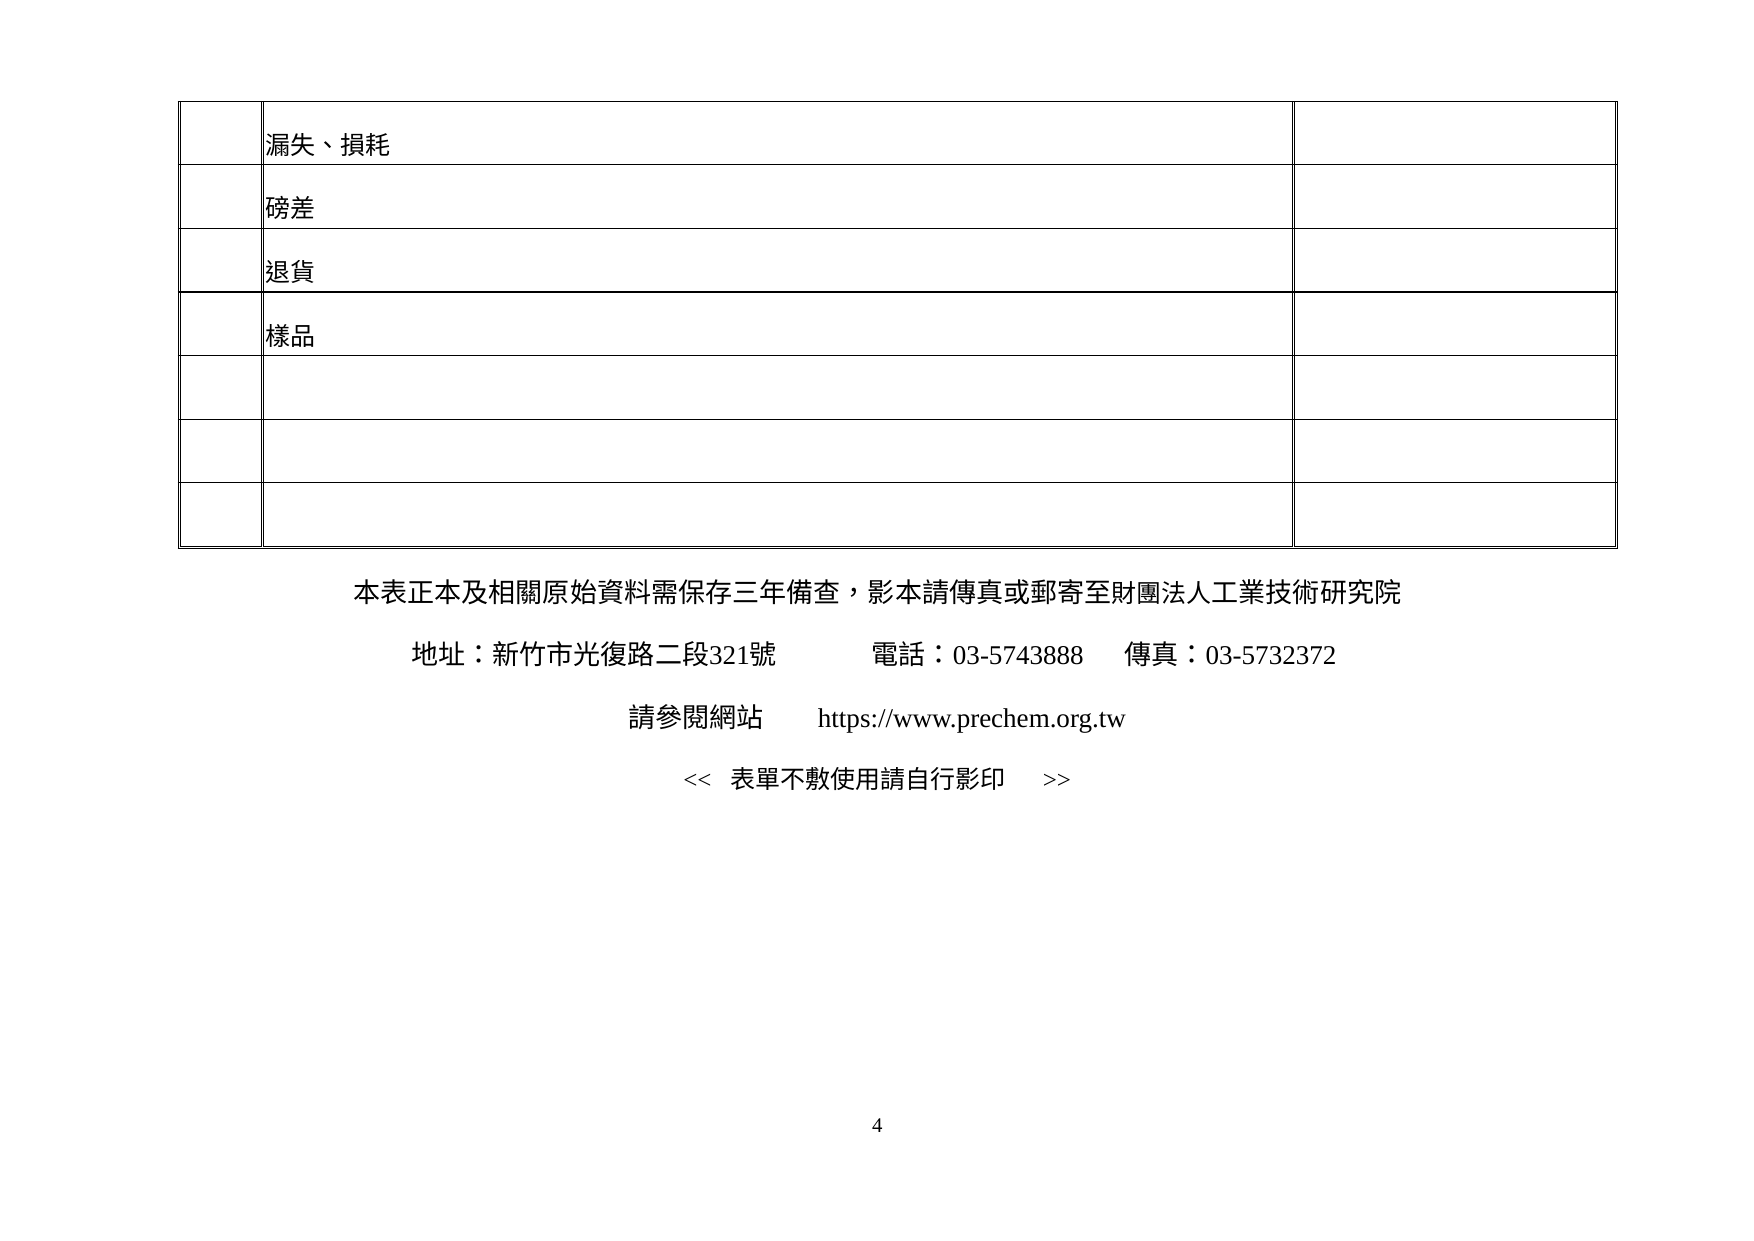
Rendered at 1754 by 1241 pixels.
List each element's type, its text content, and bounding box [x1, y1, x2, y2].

table_cell [1295, 483, 1615, 546]
table_cell [1295, 356, 1615, 418]
table_cell 樣品 [264, 293, 1292, 355]
table_cell [181, 102, 261, 164]
table_cell [264, 420, 1292, 482]
table_cell [181, 165, 261, 228]
table_cell [181, 356, 261, 418]
table_cell [1295, 102, 1615, 164]
table_cell 磅差 [264, 165, 1292, 228]
table_cell [264, 356, 1292, 418]
table_cell [181, 420, 261, 482]
text 請參閱網站 https://www.prechem.org.tw [124, 674, 1630, 736]
table_cell [124, 164, 178, 228]
text << 表單不敷使用請自行影印 >> [124, 736, 1630, 799]
table_cell [1295, 420, 1615, 482]
table_cell [181, 293, 261, 355]
text 本表正本及相關原始資料需保存三年備查，影本請傳真或郵寄至財團法人工業技術研究院 [124, 549, 1630, 611]
table_cell [181, 229, 261, 291]
table_cell [124, 355, 178, 418]
text 地址：新竹市光復路二段321號 電話：03-5743888 傳真：03-5732372 [124, 611, 1630, 674]
table_cell 退貨 [264, 229, 1292, 291]
table_cell [124, 419, 178, 482]
table_cell [124, 291, 178, 355]
table_cell [124, 101, 178, 164]
table_cell [264, 483, 1292, 546]
table_cell 漏失、損耗 [264, 102, 1292, 164]
table_cell [1295, 165, 1615, 228]
table_cell [124, 228, 178, 291]
table_cell [1295, 293, 1615, 355]
table_cell [124, 482, 178, 546]
table_cell [181, 483, 261, 546]
table_cell [1295, 229, 1615, 291]
